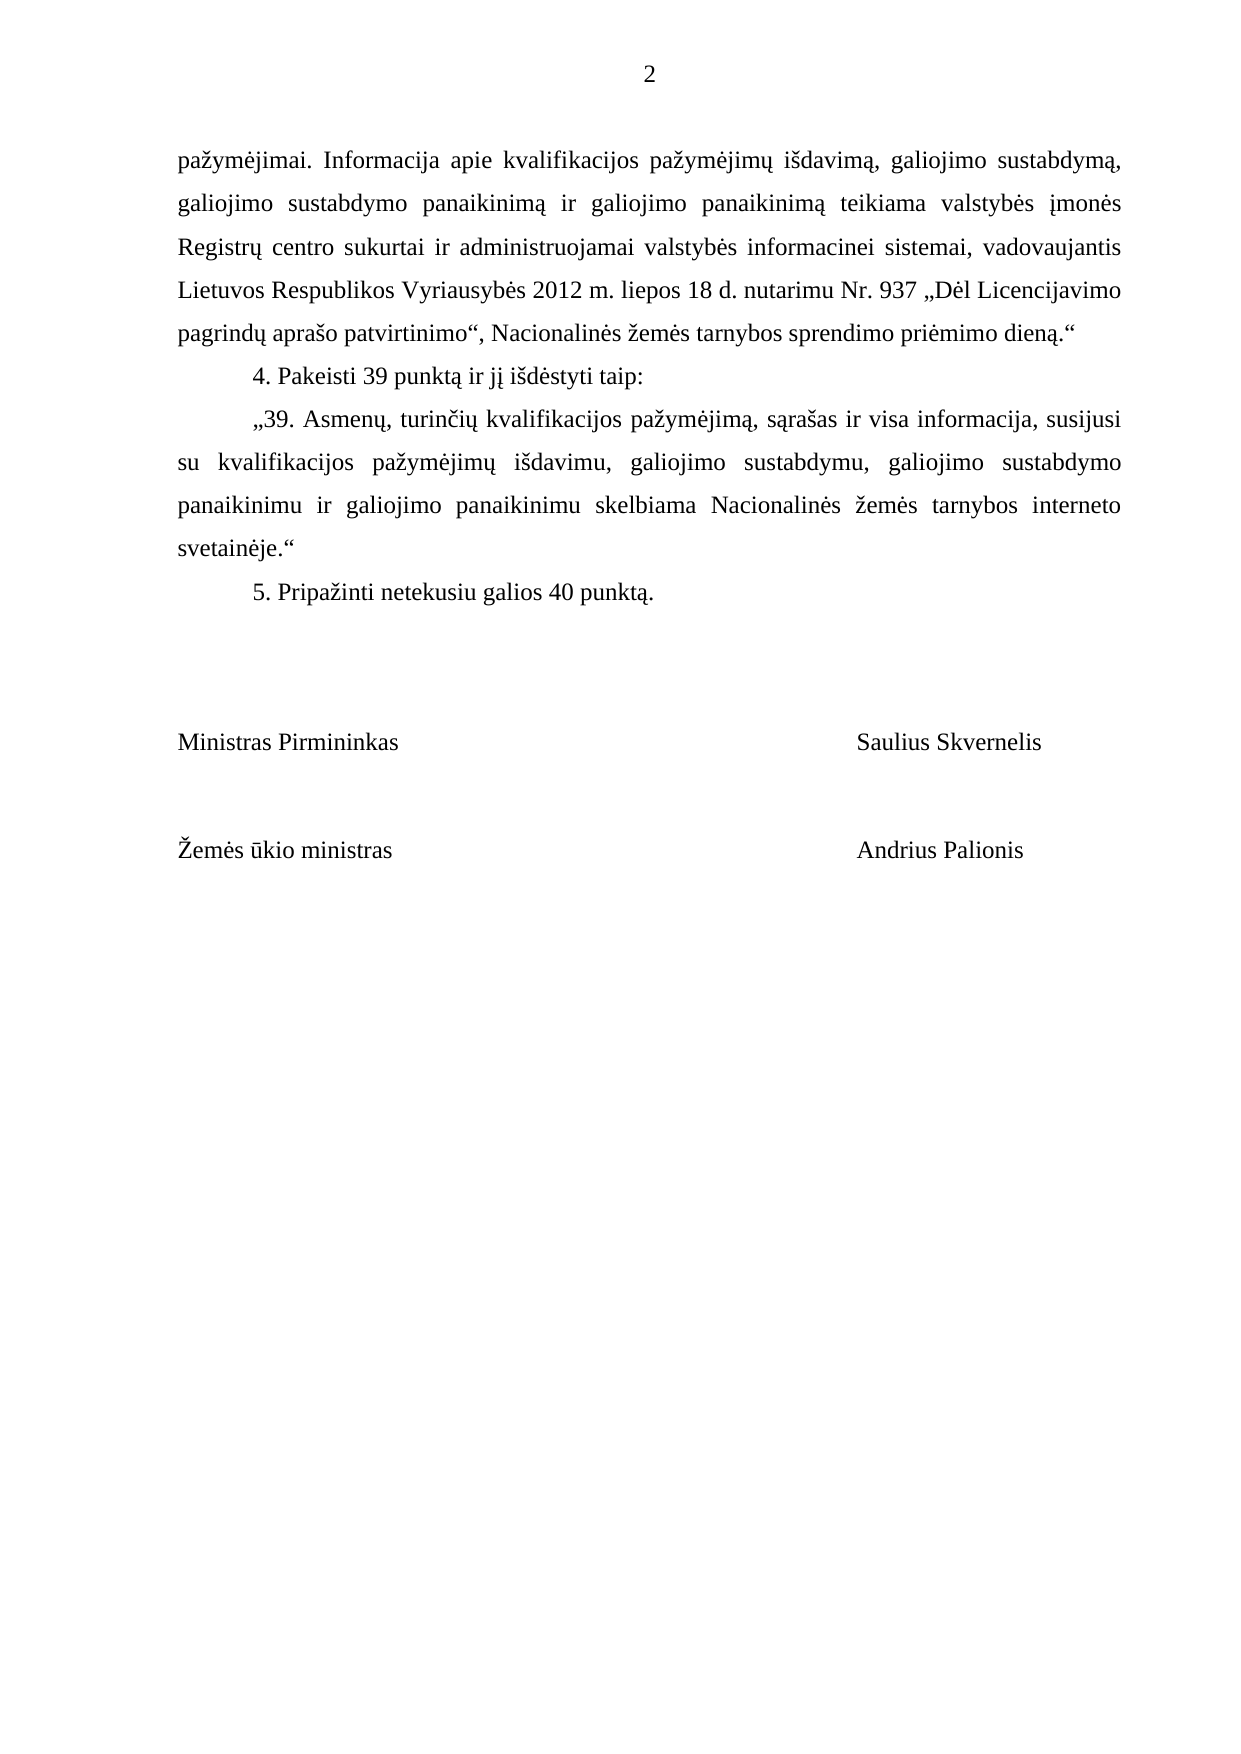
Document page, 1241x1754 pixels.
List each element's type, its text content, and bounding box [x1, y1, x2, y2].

text Žemės ūkio ministras Andrius Palionis [177, 835, 1134, 864]
text 4. Pakeisti 39 punktą ir jį išdėstyti taip: [177, 361, 1122, 390]
text 5. Pripažinti netekusiu galios 40 punktą. [177, 577, 1134, 605]
text Ministras Pirmininkas Saulius Skvernelis [177, 727, 1134, 756]
text pažymėjimai. Informacija apie kvalifikacijos pažymėjimų išdavimą, galiojimo sustabdymą, galiojimo sustabdymo panaikinimą ir galiojimo panaikinimą teikiama valstybės įmonės Registrų centro sukurtai ir administruojamai valstybės informacinei sistemai, vadovaujantis Lietuvos Respublikos Vyriausybės 2012 m. liepos 18 d. nutarimu Nr. 937 „Dėl Licencijavimo pagrindų aprašo patvirtinimo“, Nacionalinės žemės tarnybos sprendimo priėmimo dieną.“ [177, 145, 1122, 347]
text „39. Asmenų, turinčių kvalifikacijos pažymėjimą, sąrašas ir visa informacija, susijusi su kvalifikacijos pažymėjimų išdavimu, galiojimo sustabdymu, galiojimo sustabdymo panaikinimu ir galiojimo panaikinimu skelbiama Nacionalinės žemės tarnybos interneto svetainėje.“ [177, 404, 1122, 562]
